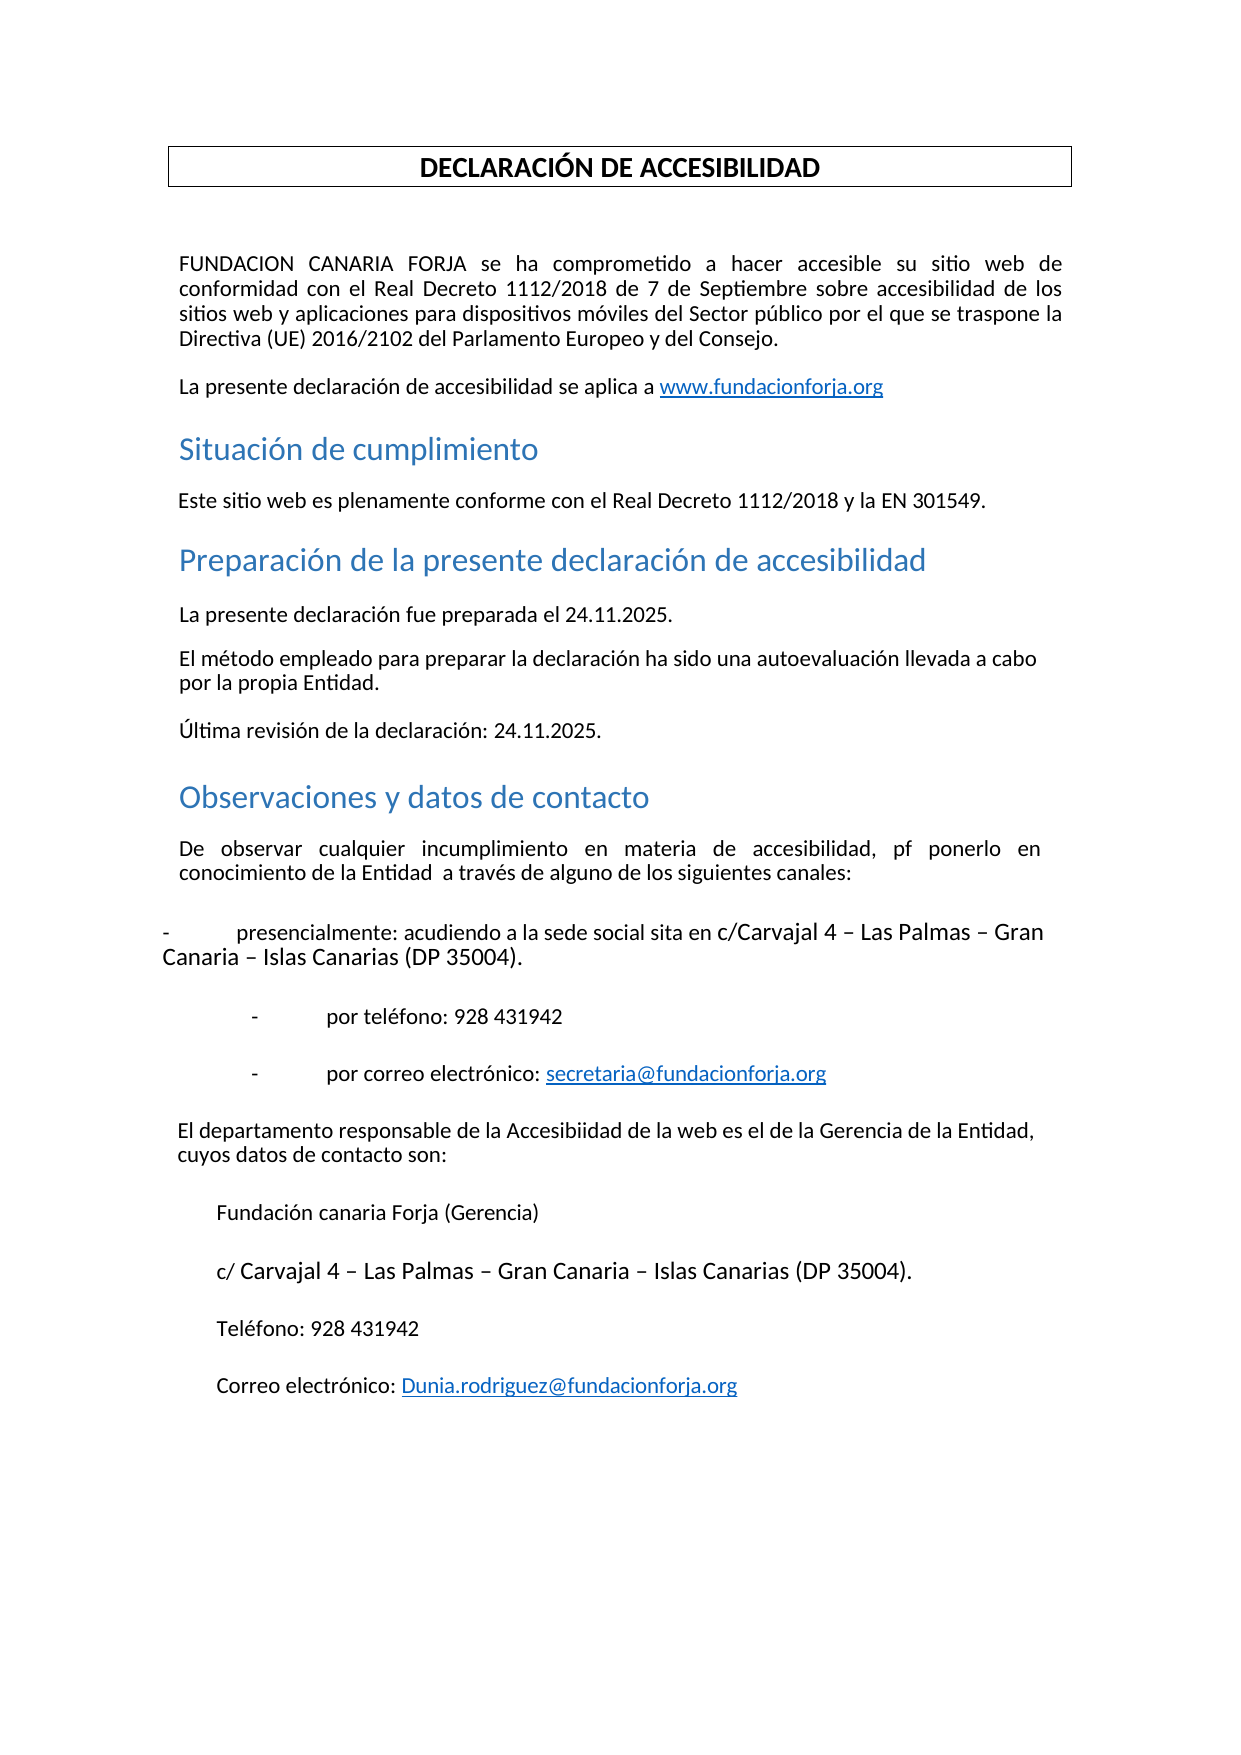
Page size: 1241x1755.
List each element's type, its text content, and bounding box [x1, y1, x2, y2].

subtitle Observaciones y datos de contacto [179, 776, 1078, 817]
text DECLARACIÓN DE ACCESIBILIDAD [169, 149, 1070, 185]
text La presente declaración de accesibilidad se aplica a www.fundacionforja.org [179, 372, 1078, 400]
text Teléfono: 928 431942 [216, 1314, 1078, 1342]
text El departamento responsable de la Accesibiidad de la web es el de la Gerencia de la Entidad, cuyos datos de contacto son: [177, 1119, 1078, 1168]
text Correo electrónico: Dunia.rodriguez@fundacionforja.org [216, 1372, 1078, 1399]
text Fundación canaria Forja (Gerencia) [216, 1198, 1078, 1226]
text La presente declaración fue preparada el 24.11.2025. [179, 600, 1078, 628]
subtitle Preparación de la presente declaración de accesibilidad [179, 539, 1078, 580]
text El método empleado para preparar la declaración ha sido una autoevaluación llevada a cabo por la propia Entidad. [179, 647, 1063, 696]
subtitle Situación de cumplimiento [179, 428, 1078, 468]
list presencialmente: acudiendo a la sede social sita en c/Carvajal 4 – Las Palmas – Gran Canaria – Islas Canarias (DP 35004). [162, 919, 1064, 972]
list por teléfono: 928 431942 [251, 1002, 1078, 1030]
text De observar cualquier incumplimiento en materia de accesibilidad, pf ponerlo en conocimiento de la Entidad a través de alguno de los siguientes canales: [179, 837, 1078, 886]
list por correo electrónico: secretaria@fundacionforja.org [251, 1059, 1078, 1087]
text Última revisión de la declaración: 24.11.2025. [179, 716, 1078, 744]
text FUNDACION CANARIA FORJA se ha comprometido a hacer accesible su sitio web de conformidad con el Real Decreto 1112/2018 de 7 de Septiembre sobre accesibilidad de los sitios web y aplicaciones para dispositivos móviles del Sector público por el que se traspone la Directiva (UE) 2016/2102 del Parlamento Europeo y del Consejo. [179, 251, 1064, 352]
text Este sitio web es plenamente conforme con el Real Decreto 1112/2018 y la EN 301549. [178, 486, 1078, 514]
subtitle c/ Carvajal 4 – Las Palmas – Gran Canaria – Islas Canarias (DP 35004). [216, 1255, 1078, 1286]
